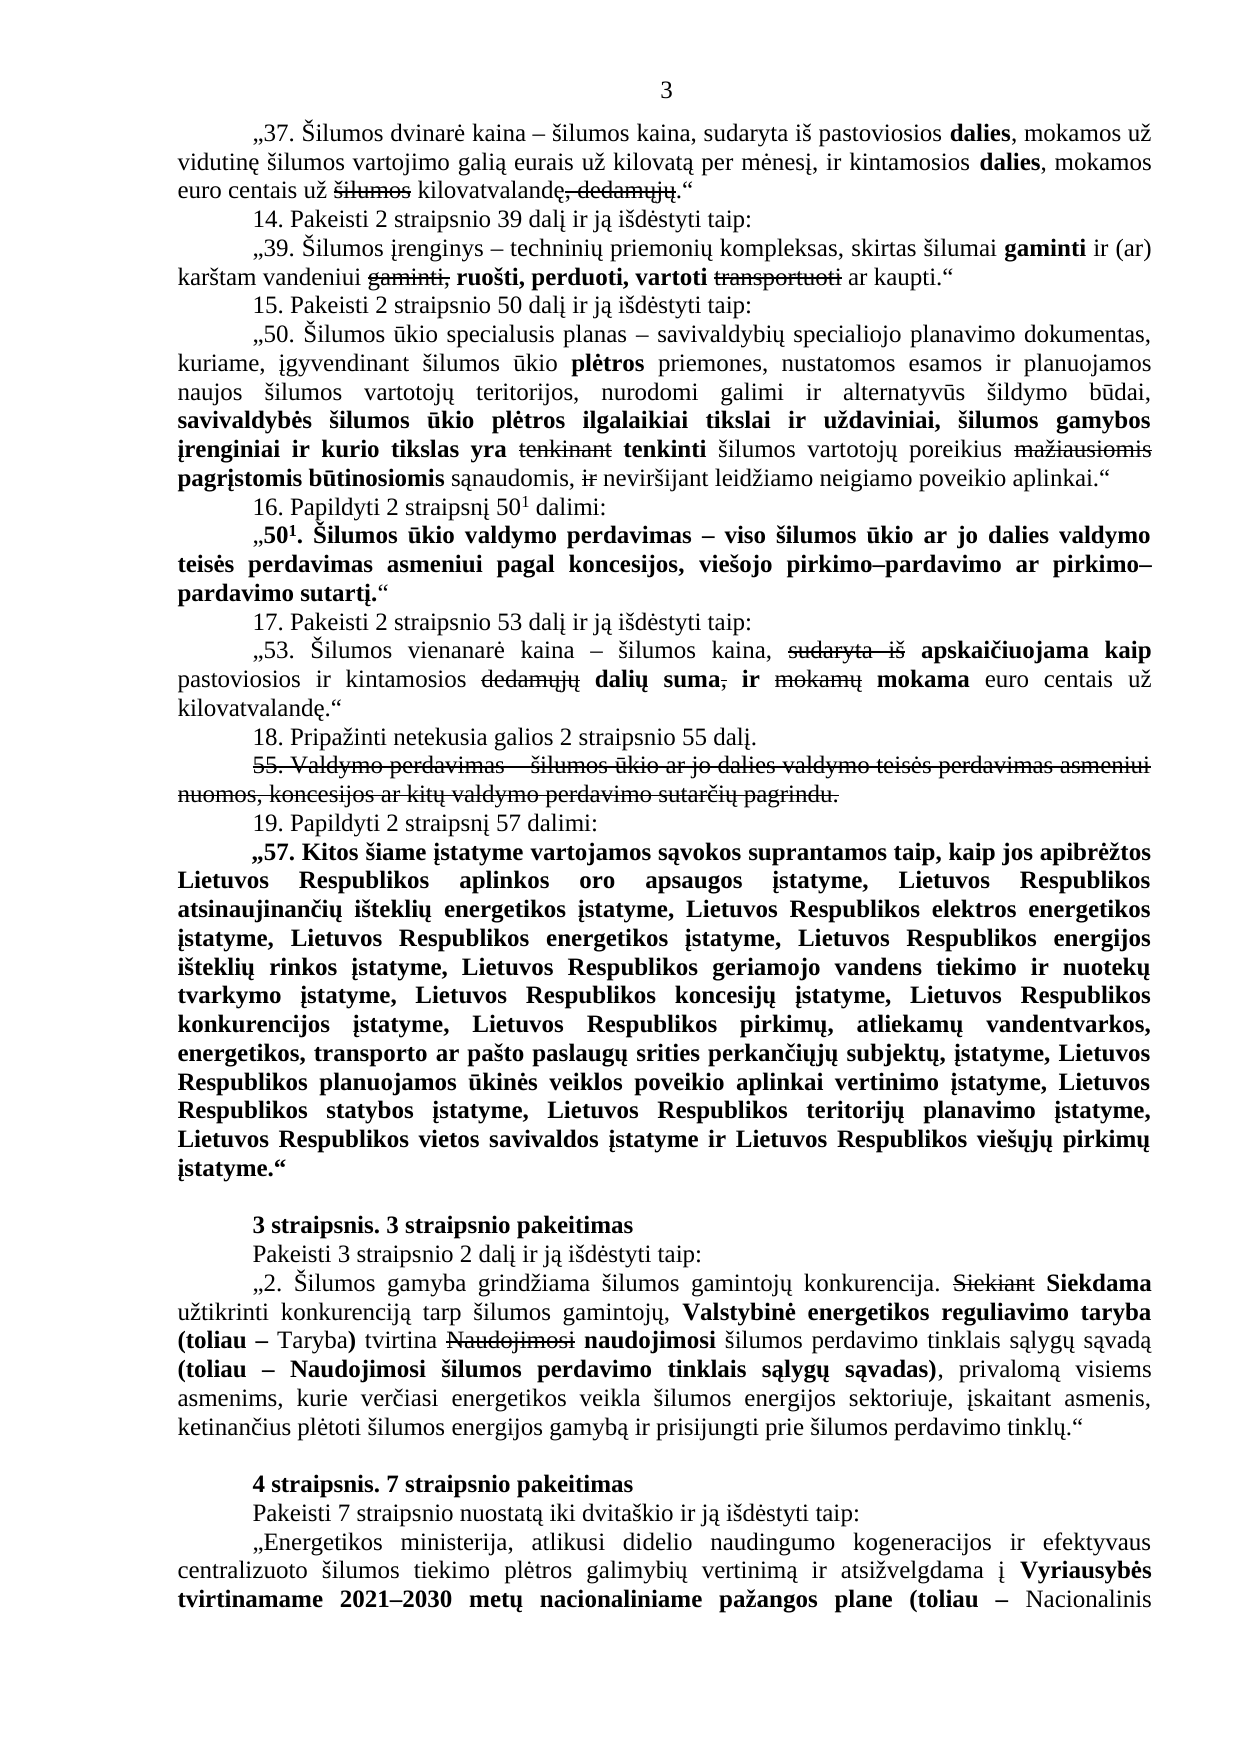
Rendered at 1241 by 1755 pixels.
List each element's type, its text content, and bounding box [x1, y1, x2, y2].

text „37. Šilumos dvinarė kaina – šilumos kaina, sudaryta iš pastoviosios dalies, mokamos už vidutinę šilumos vartojimo galią eurais už kilovatą per mėnesį, ir kintamosios dalies, mokamos euro centais už šilumos kilovatvalandę, dedamųjų.“ [177, 118, 1152, 204]
text 14. Pakeisti 2 straipsnio 39 dalį ir ją išdėstyti taip: [177, 204, 1152, 233]
text 18. Pripažinti netekusia galios 2 straipsnio 55 dalį. [177, 722, 1152, 751]
text „53. Šilumos vienanarė kaina – šilumos kaina, sudaryta iš apskaičiuojama kaip pastoviosios ir kintamosios dedamųjų dalių suma, ir mokamų mokama euro centais už kilovatvalandę.“ [177, 636, 1152, 722]
text „2. Šilumos gamyba grindžiama šilumos gamintojų konkurencija. Siekiant Siekdama užtikrinti konkurenciją tarp šilumos gamintojų, Valstybinė energetikos reguliavimo taryba (toliau – Taryba) tvirtina Naudojimosi naudojimosi šilumos perdavimo tinklais sąlygų sąvadą (toliau – Naudojimosi šilumos perdavimo tinklais sąlygų sąvadas), privalomą visiems asmenims, kurie verčiasi energetikos veikla šilumos energijos sektoriuje, įskaitant asmenis, ketinančius plėtoti šilumos energijos gamybą ir prisijungti prie šilumos perdavimo tinklų.“ [177, 1268, 1152, 1441]
text 16. Papildyti 2 straipsnį 501 dalimi: [177, 492, 1152, 521]
text Pakeisti 7 straipsnio nuostatą iki dvitaškio ir ją išdėstyti taip: [177, 1498, 1152, 1527]
text „39. Šilumos įrenginys – techninių priemonių kompleksas, skirtas šilumai gaminti ir (ar) karštam vandeniui gaminti, ruošti, perduoti, vartoti transportuoti ar kaupti.“ [177, 233, 1152, 291]
text 19. Papildyti 2 straipsnį 57 dalimi: [177, 808, 1152, 837]
text „501. Šilumos ūkio valdymo perdavimas – viso šilumos ūkio ar jo dalies valdymo teisės perdavimas asmeniui pagal koncesijos, viešojo pirkimo–pardavimo ar pirkimo–pardavimo sutartį.“ [177, 521, 1152, 607]
text Pakeisti 3 straipsnio 2 dalį ir ją išdėstyti taip: [177, 1239, 1152, 1268]
text 17. Pakeisti 2 straipsnio 53 dalį ir ją išdėstyti taip: [177, 607, 1152, 636]
text 15. Pakeisti 2 straipsnio 50 dalį ir ją išdėstyti taip: [177, 291, 1152, 319]
text 4 straipsnis. 7 straipsnio pakeitimas [177, 1469, 1152, 1498]
text 55. Valdymo perdavimas – šilumos ūkio ar jo dalies valdymo teisės perdavimas asmeniui nuomos, koncesijos ar kitų valdymo perdavimo sutarčių pagrindu. [177, 751, 1152, 808]
text 3 straipsnis. 3 straipsnio pakeitimas [177, 1211, 1152, 1239]
text „Energetikos ministerija, atlikusi didelio naudingumo kogeneracijos ir efektyvaus centralizuoto šilumos tiekimo plėtros galimybių vertinimą ir atsižvelgdama į Vyriausybės tvirtinamame 2021–2030 metų nacionaliniame pažangos plane (toliau – Nacionalinis [177, 1527, 1152, 1613]
text „50. Šilumos ūkio specialusis planas – savivaldybių specialiojo planavimo dokumentas, kuriame, įgyvendinant šilumos ūkio plėtros priemones, nustatomos esamos ir planuojamos naujos šilumos vartotojų teritorijos, nurodomi galimi ir alternatyvūs šildymo būdai, savivaldybės šilumos ūkio plėtros ilgalaikiai tikslai ir uždaviniai, šilumos gamybos įrenginiai ir kurio tikslas yra tenkinant tenkinti šilumos vartotojų poreikius mažiausiomis pagrįstomis būtinosiomis sąnaudomis, ir neviršijant leidžiamo neigiamo poveikio aplinkai.“ [177, 319, 1152, 492]
text „57. Kitos šiame įstatyme vartojamos sąvokos suprantamos taip, kaip jos apibrėžtos Lietuvos Respublikos aplinkos oro apsaugos įstatyme, Lietuvos Respublikos atsinaujinančių išteklių energetikos įstatyme, Lietuvos Respublikos elektros energetikos įstatyme, Lietuvos Respublikos energetikos įstatyme, Lietuvos Respublikos energijos išteklių rinkos įstatyme, Lietuvos Respublikos geriamojo vandens tiekimo ir nuotekų tvarkymo įstatyme, Lietuvos Respublikos koncesijų įstatyme, Lietuvos Respublikos konkurencijos įstatyme, Lietuvos Respublikos pirkimų, atliekamų vandentvarkos, energetikos, transporto ar pašto paslaugų srities perkančiųjų subjektų, įstatyme, Lietuvos Respublikos planuojamos ūkinės veiklos poveikio aplinkai vertinimo įstatyme, Lietuvos Respublikos statybos įstatyme, Lietuvos Respublikos teritorijų planavimo įstatyme, Lietuvos Respublikos vietos savivaldos įstatyme ir Lietuvos Respublikos viešųjų pirkimų įstatyme.“ [177, 837, 1152, 1182]
